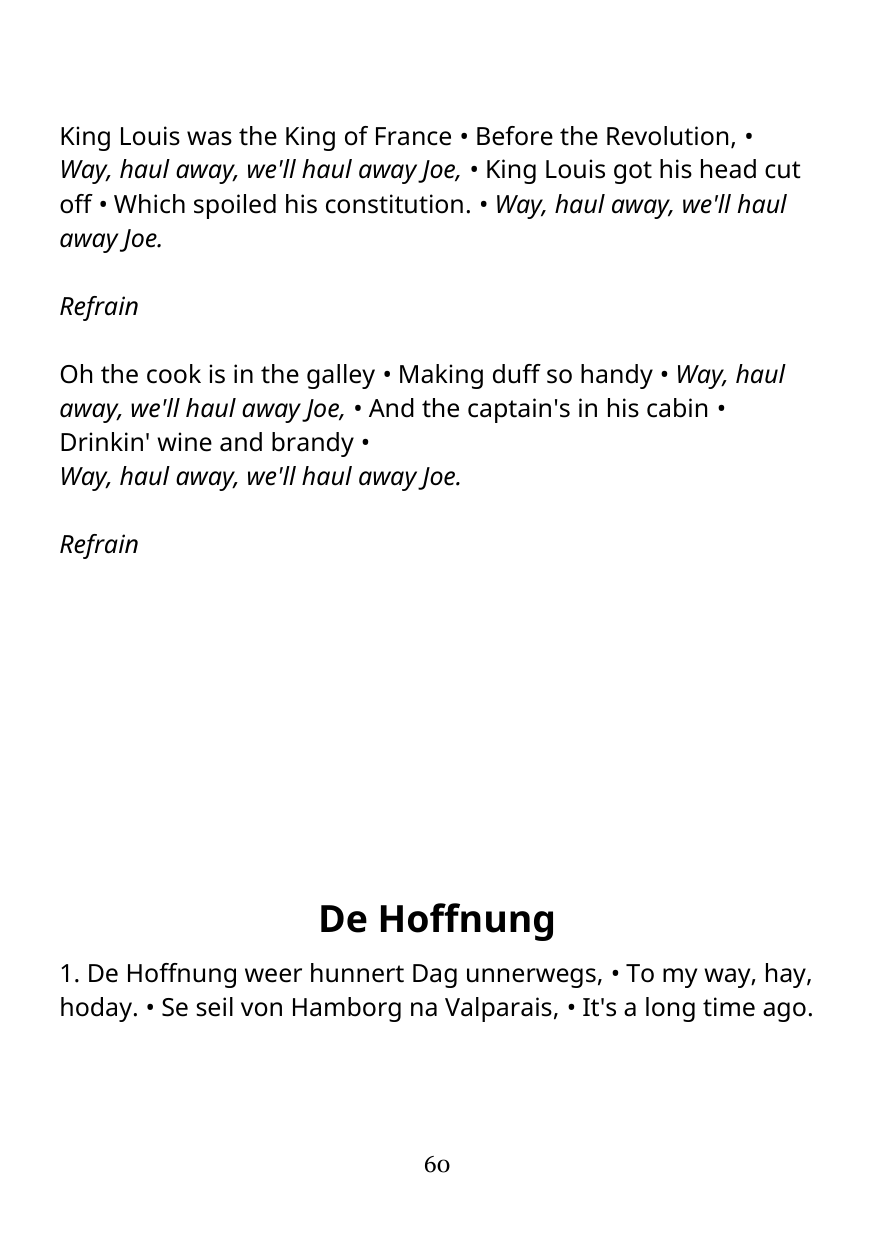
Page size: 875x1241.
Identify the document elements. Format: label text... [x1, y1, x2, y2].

subtitle De Hoffnung [59, 892, 815, 943]
text Refrain [59, 288, 815, 322]
text Refrain [59, 527, 815, 561]
text Way, haul away, we'll haul away Joe. [59, 459, 815, 493]
text Oh the cook is in the galley • Making duff so handy • Way, haul away, we'll haul away Joe, • And the captain's in his cabin • Drinkin' wine and brandy • [59, 357, 815, 459]
text 1. De Hoffnung weer hunnert Dag unnerwegs, • To my way, hay, hoday. • Se seil von Hamborg na Valparais, • It's a long time ago. [59, 956, 815, 1024]
text King Louis was the King of France • Before the Revolution, • Way, haul away, we'll haul away Joe, • King Louis got his head cut off • Which spoiled his constitution. • Way, haul away, we'll haul away Joe. [59, 118, 815, 254]
